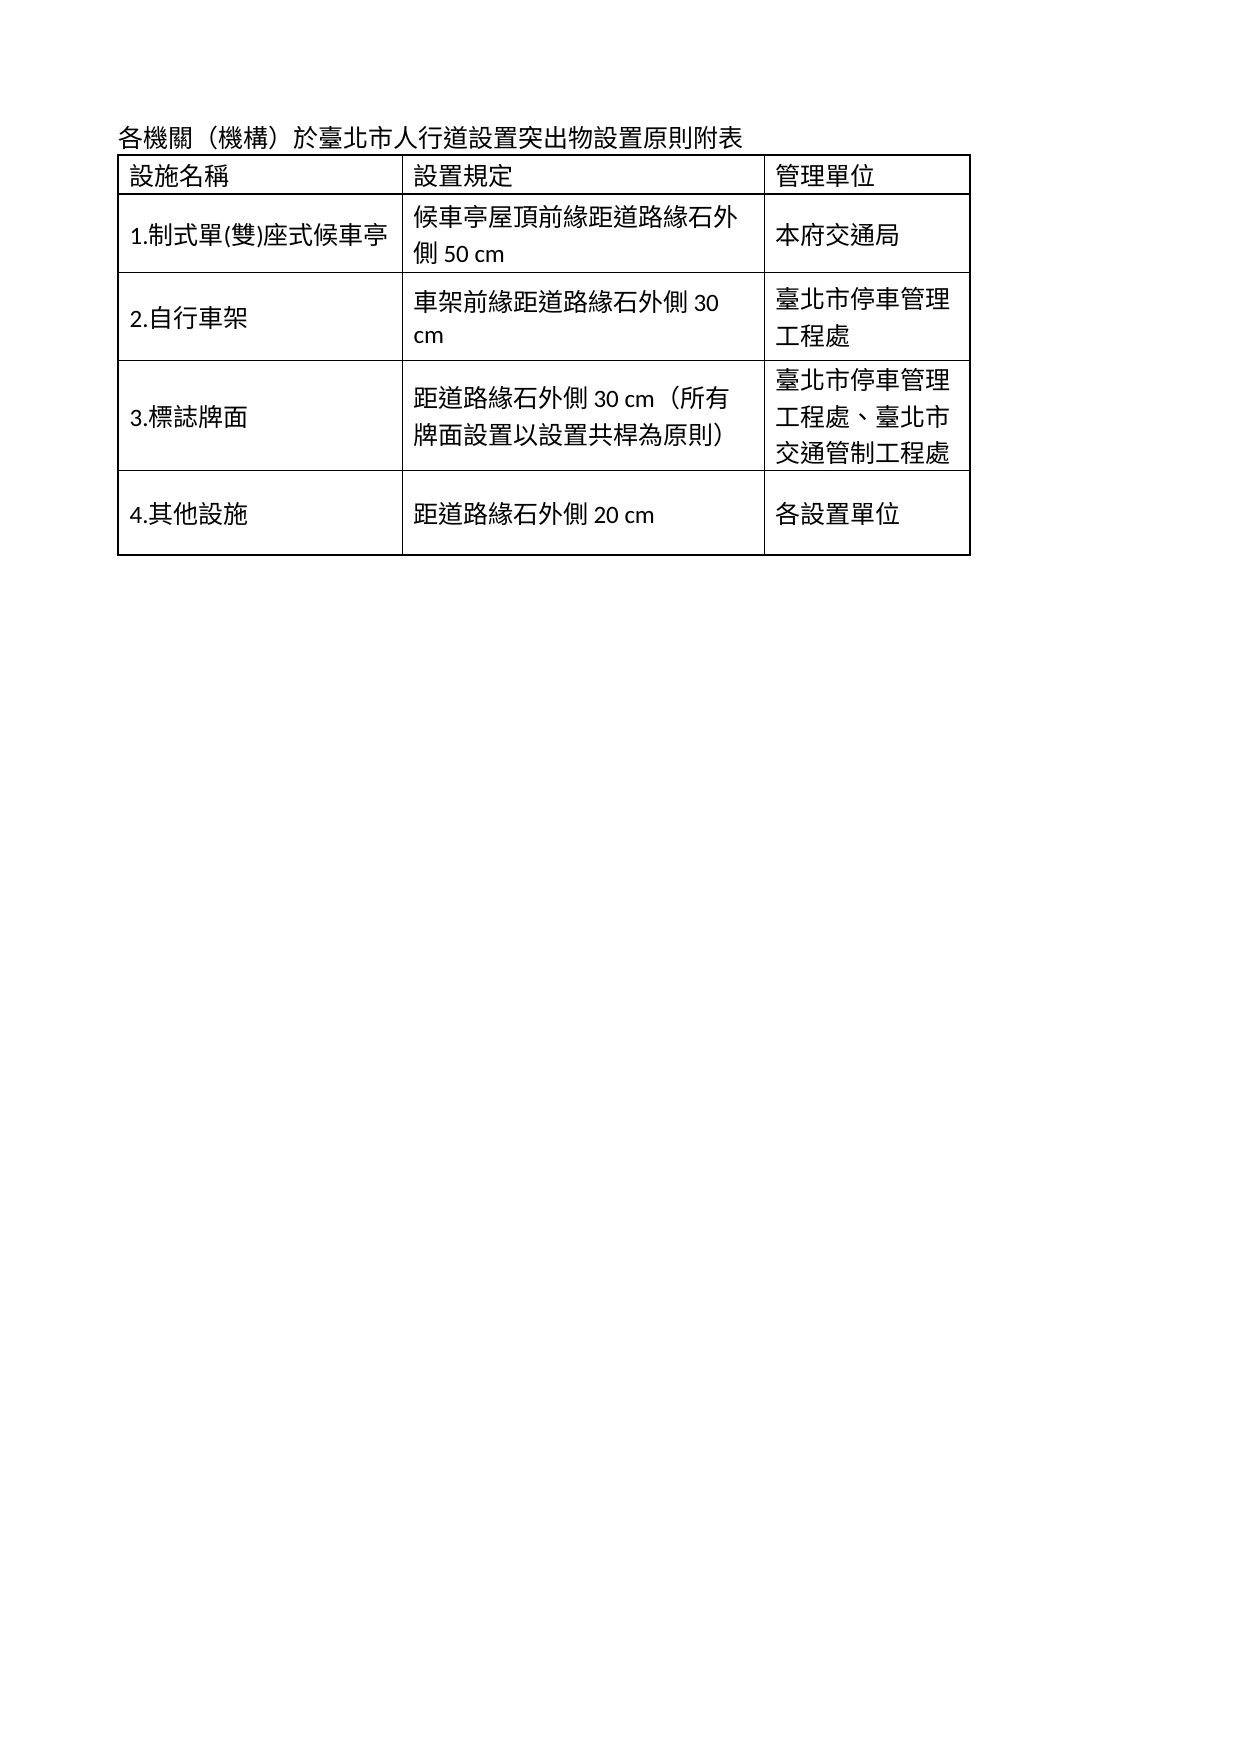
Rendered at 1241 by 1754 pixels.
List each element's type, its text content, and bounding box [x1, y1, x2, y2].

text 各機關（機構）於臺北市人行道設置突出物設置原則附表 [118, 118, 1122, 154]
table_header 設置規定 [403, 156, 764, 193]
table_header 設施名稱 [119, 156, 402, 193]
table_cell 3.標誌牌面 [119, 361, 402, 469]
table_cell 距道路緣石外側30 cm（所有牌面設置以設置共桿為原則） [403, 361, 764, 469]
table_cell 各設置單位 [765, 471, 969, 554]
table_cell 1.制式單(雙)座式候車亭 [119, 195, 402, 272]
table_cell 距道路緣石外側20 cm [403, 471, 764, 554]
table_cell 2.自行車架 [119, 273, 402, 360]
table_cell 4.其他設施 [119, 471, 402, 554]
table_cell 本府交通局 [765, 195, 969, 272]
table_cell 臺北市停車管理工程處、臺北市交通管制工程處 [765, 361, 969, 469]
table_cell 車架前緣距道路緣石外側30 cm [403, 273, 764, 360]
table_header 管理單位 [765, 156, 969, 193]
table_cell 候車亭屋頂前緣距道路緣石外側50 cm [403, 195, 764, 272]
table_cell 臺北市停車管理工程處 [765, 273, 969, 360]
